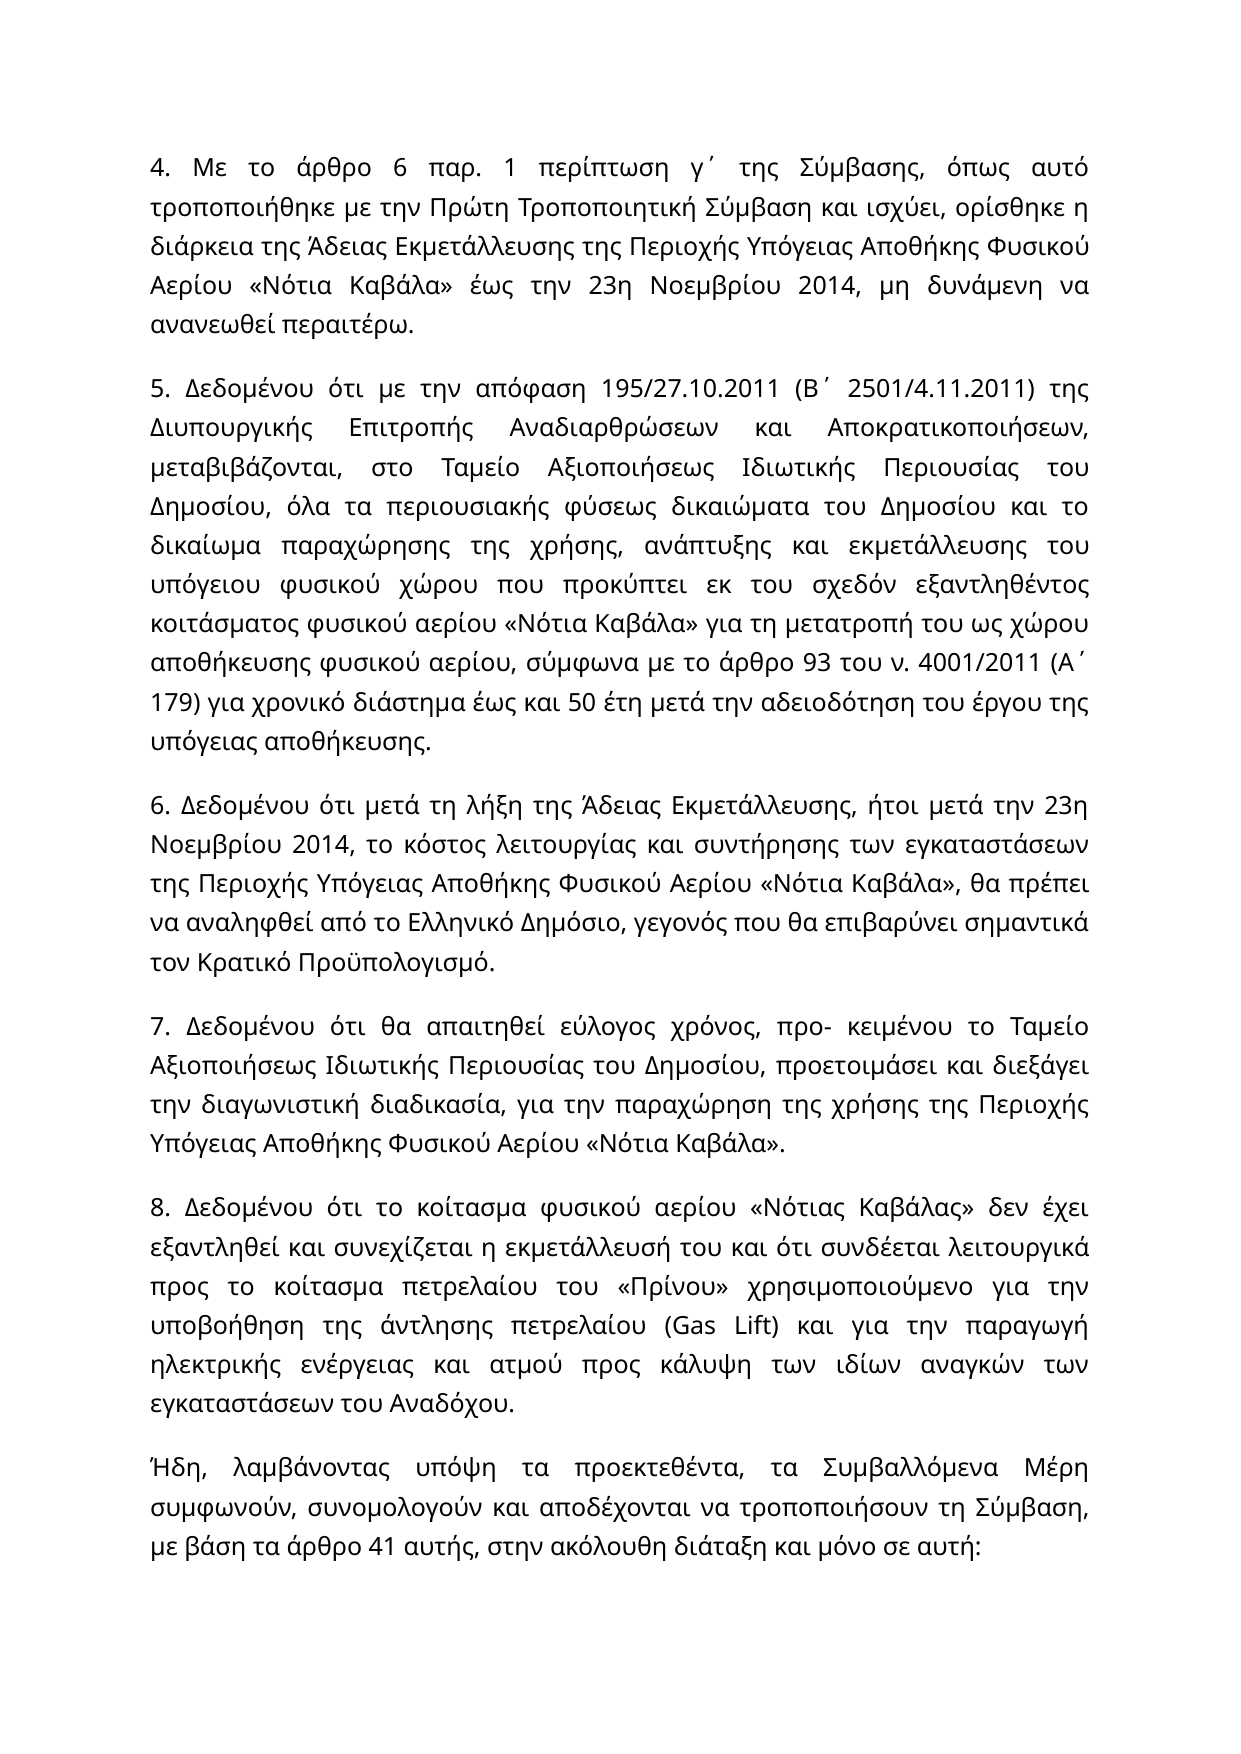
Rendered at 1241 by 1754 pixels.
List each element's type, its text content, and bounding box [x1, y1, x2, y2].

text Ήδη, λαμβάνοντας υπόψη τα προεκτεθέντα, τα Συμβαλλόμενα Μέρη συμφωνούν, συνομολογούν και αποδέχονται να τροποποιήσουν τη Σύμβαση, με βάση τα άρθρο 41 αυτής, στην ακόλουθη διάταξη και μόνο σε αυτή: [150, 1450, 1090, 1562]
text 5. Δεδομένου ότι με την απόφαση 195/27.10.2011 (Β΄ 2501/4.11.2011) της Διυπουργικής Επιτροπής Αναδιαρθρώσεων και Αποκρατικοποιήσεων, μεταβιβάζονται, στο Ταμείο Αξιοποιήσεως Ιδιωτικής Περιουσίας του Δημοσίου, όλα τα περιουσιακής φύσεως δικαιώματα του Δημοσίου και το δικαίωμα παραχώρησης της χρήσης, ανάπτυξης και εκμετάλλευσης του υπόγειου φυσικού χώρου που προκύπτει εκ του σχεδόν εξαντληθέντος κοιτάσματος φυσικού αερίου «Νότια Καβάλα» για τη μετατροπή του ως χώρου αποθήκευσης φυσικού αερίου, σύμφωνα με το άρθρο 93 του ν. 4001/2011 (Α΄ 179) για χρονικό διάστημα έως και 50 έτη μετά την αδειοδότηση του έργου της υπόγειας αποθήκευσης. [150, 371, 1090, 757]
text 8. Δεδομένου ότι το κοίτασμα φυσικού αερίου «Νότιας Καβάλας» δεν έχει εξαντληθεί και συνεχίζεται η εκμετάλλευσή του και ότι συνδέεται λειτουργικά προς το κοίτασμα πετρελαίου του «Πρίνου» χρησιμοποιούμενο για την υποβοήθηση της άντλησης πετρελαίου (Gas Lift) και για την παραγωγή ηλεκτρικής ενέργειας και ατμού προς κάλυψη των ιδίων αναγκών των εγκαταστάσεων του Αναδόχου. [150, 1190, 1090, 1420]
text 4. Με το άρθρο 6 παρ. 1 περίπτωση γ΄ της Σύμβασης, όπως αυτό τροποποιήθηκε με την Πρώτη Τροποποιητική Σύμβαση και ισχύει, ορίσθηκε η διάρκεια της Άδειας Εκμετάλλευσης της Περιοχής Υπόγειας Αποθήκης Φυσικού Αερίου «Νότια Καβάλα» έως την 23η Νοεμβρίου 2014, μη δυνάμενη να ανανεωθεί περαιτέρω. [150, 150, 1090, 341]
text 7. Δεδομένου ότι θα απαιτηθεί εύλογος χρόνος, προ- κειμένου το Ταμείο Αξιοποιήσεως Ιδιωτικής Περιουσίας του Δημοσίου, προετοιμάσει και διεξάγει την διαγωνιστική διαδικασία, για την παραχώρηση της χρήσης της Περιοχής Υπόγειας Αποθήκης Φυσικού Αερίου «Νότια Καβάλα». [150, 1008, 1090, 1160]
text 6. Δεδομένου ότι μετά τη λήξη της Άδειας Εκμετάλλευσης, ήτοι μετά την 23η Νοεμβρίου 2014, το κόστος λειτουργίας και συντήρησης των εγκαταστάσεων της Περιοχής Υπόγειας Αποθήκης Φυσικού Αερίου «Νότια Καβάλα», θα πρέπει να αναληφθεί από το Ελληνικό Δημόσιο, γεγονός που θα επιβαρύνει σημαντικά τον Κρατικό Προϋπολογισμό. [150, 787, 1090, 978]
